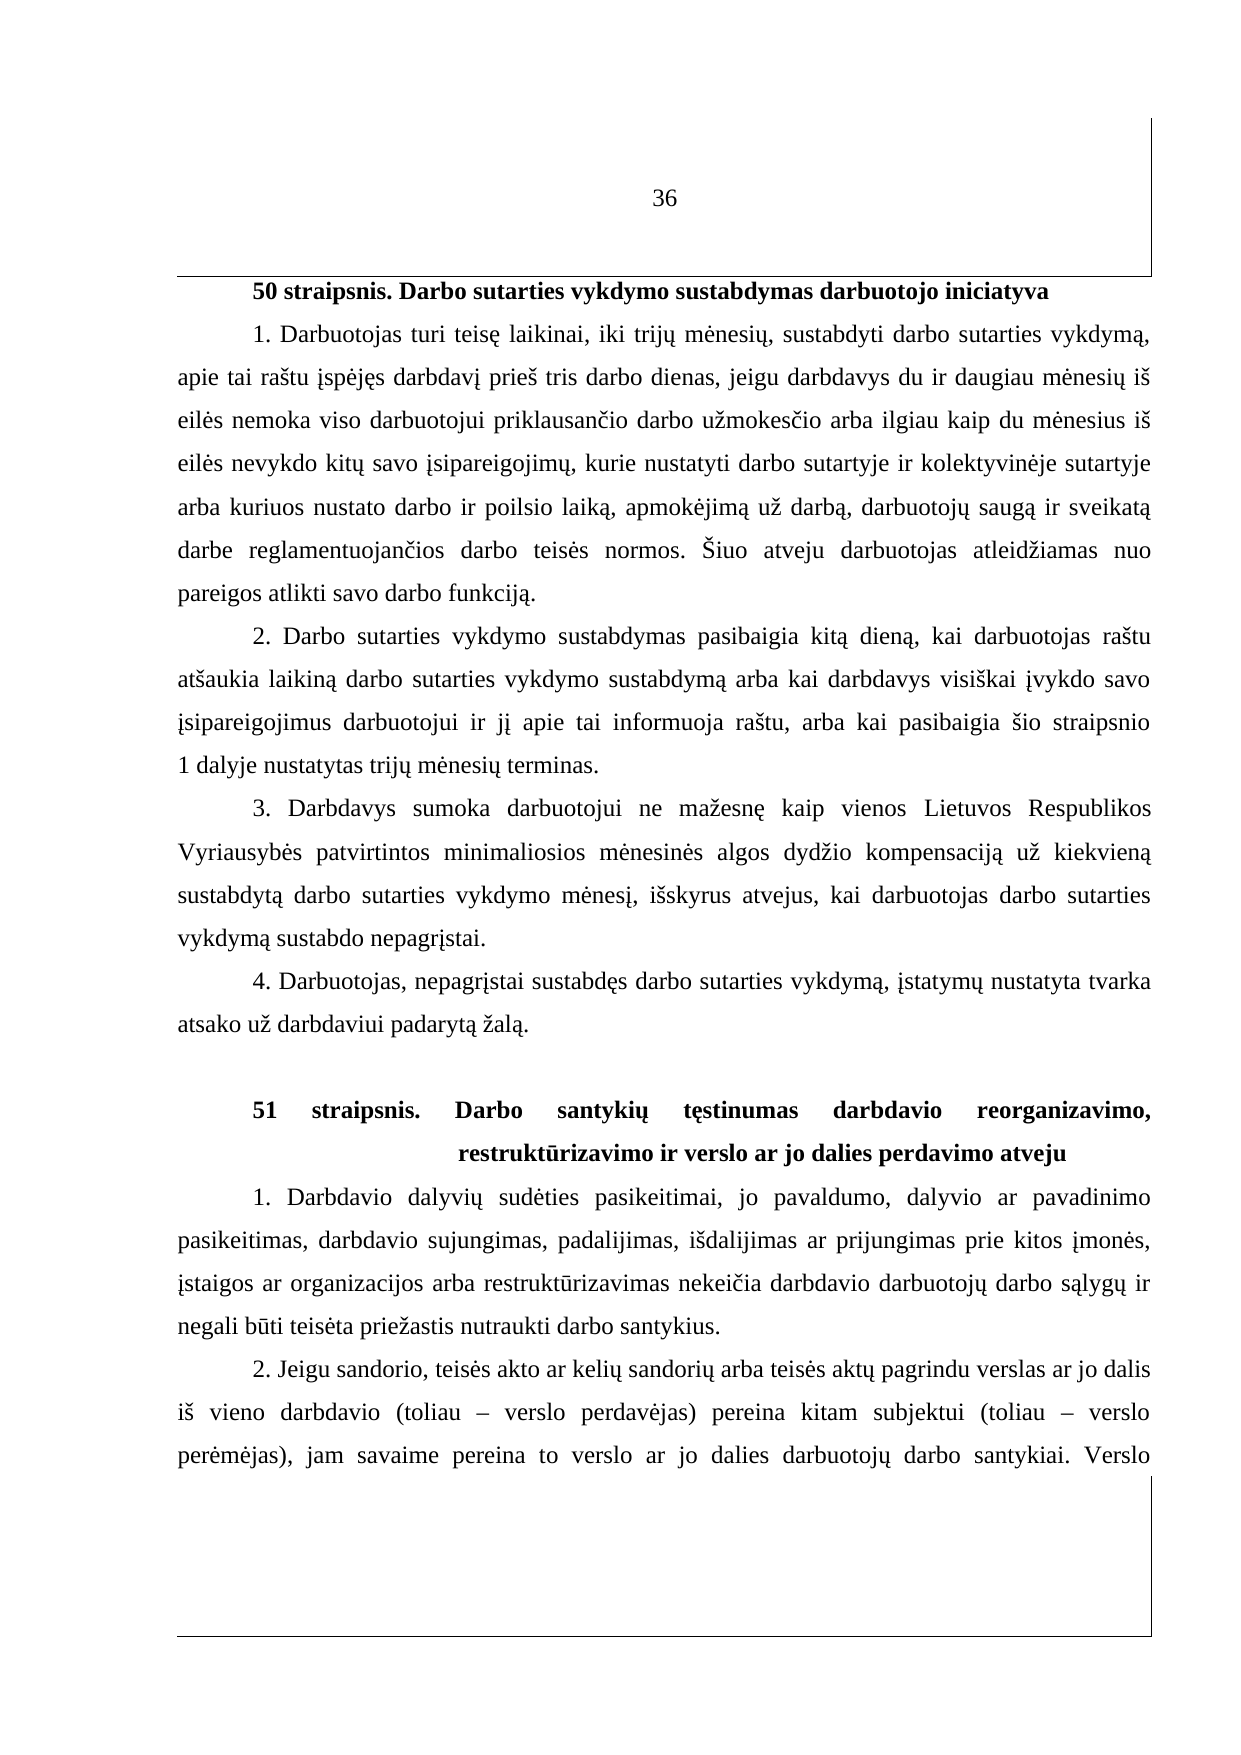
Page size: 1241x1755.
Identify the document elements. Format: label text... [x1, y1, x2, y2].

text 3. Darbdavys sumoka darbuotojui ne mažesnę kaip vienos Lietuvos Respublikos Vyriausybės patvirtintos minimaliosios mėnesinės algos dydžio kompensaciją už kiekvieną sustabdytą darbo sutarties vykdymo mėnesį, išskyrus atvejus, kai darbuotojas darbo sutarties vykdymą sustabdo nepagrįstai. [177, 793, 1152, 952]
text 1. Darbuotojas turi teisę laikinai, iki trijų mėnesių, sustabdyti darbo sutarties vykdymą, apie tai raštu įspėjęs darbdavį prieš tris darbo dienas, jeigu darbdavys du ir daugiau mėnesių iš eilės nemoka viso darbuotojui priklausančio darbo užmokesčio arba ilgiau kaip du mėnesius iš eilės nevykdo kitų savo įsipareigojimų, kurie nustatyti darbo sutartyje ir kolektyvinėje sutartyje arba kuriuos nustato darbo ir poilsio laiką, apmokėjimą už darbą, darbuotojų saugą ir sveikatą darbe reglamentuojančios darbo teisės normos. Šiuo atveju darbuotojas atleidžiamas nuo pareigos atlikti savo darbo funkciją. [177, 319, 1152, 607]
text 51 straipsnis. Darbo santykių tęstinumas darbdavio reorganizavimo, restruktūrizavimo ir verslo ar jo dalies perdavimo atveju [252, 1095, 1152, 1167]
text 1. Darbdavio dalyvių sudėties pasikeitimai, jo pavaldumo, dalyvio ar pavadinimo pasikeitimas, darbdavio sujungimas, padalijimas, išdalijimas ar prijungimas prie kitos įmonės, įstaigos ar organizacijos arba restruktūrizavimas nekeičia darbdavio darbuotojų darbo sąlygų ir negali būti teisėta priežastis nutraukti darbo santykius. [177, 1182, 1152, 1340]
subtitle 50 straipsnis. Darbo sutarties vykdymo sustabdymas darbuotojo iniciatyva [177, 276, 1152, 305]
text 2. Jeigu sandorio, teisės akto ar kelių sandorių arba teisės aktų pagrindu verslas ar jo dalis iš vieno darbdavio (toliau – verslo perdavėjas) pereina kitam subjektui (toliau – verslo perėmėjas), jam savaime pereina to verslo ar jo dalies darbuotojų darbo santykiai. Verslo [177, 1354, 1152, 1469]
text 2. Darbo sutarties vykdymo sustabdymas pasibaigia kitą dieną, kai darbuotojas raštu atšaukia laikiną darbo sutarties vykdymo sustabdymą arba kai darbdavys visiškai įvykdo savo įsipareigojimus darbuotojui ir jį apie tai informuoja raštu, arba kai pasibaigia šio straipsnio 1 dalyje nustatytas trijų mėnesių terminas. [177, 621, 1152, 779]
text 4. Darbuotojas, nepagrįstai sustabdęs darbo sutarties vykdymą, įstatymų nustatyta tvarka atsako už darbdaviui padarytą žalą. [177, 966, 1152, 1038]
